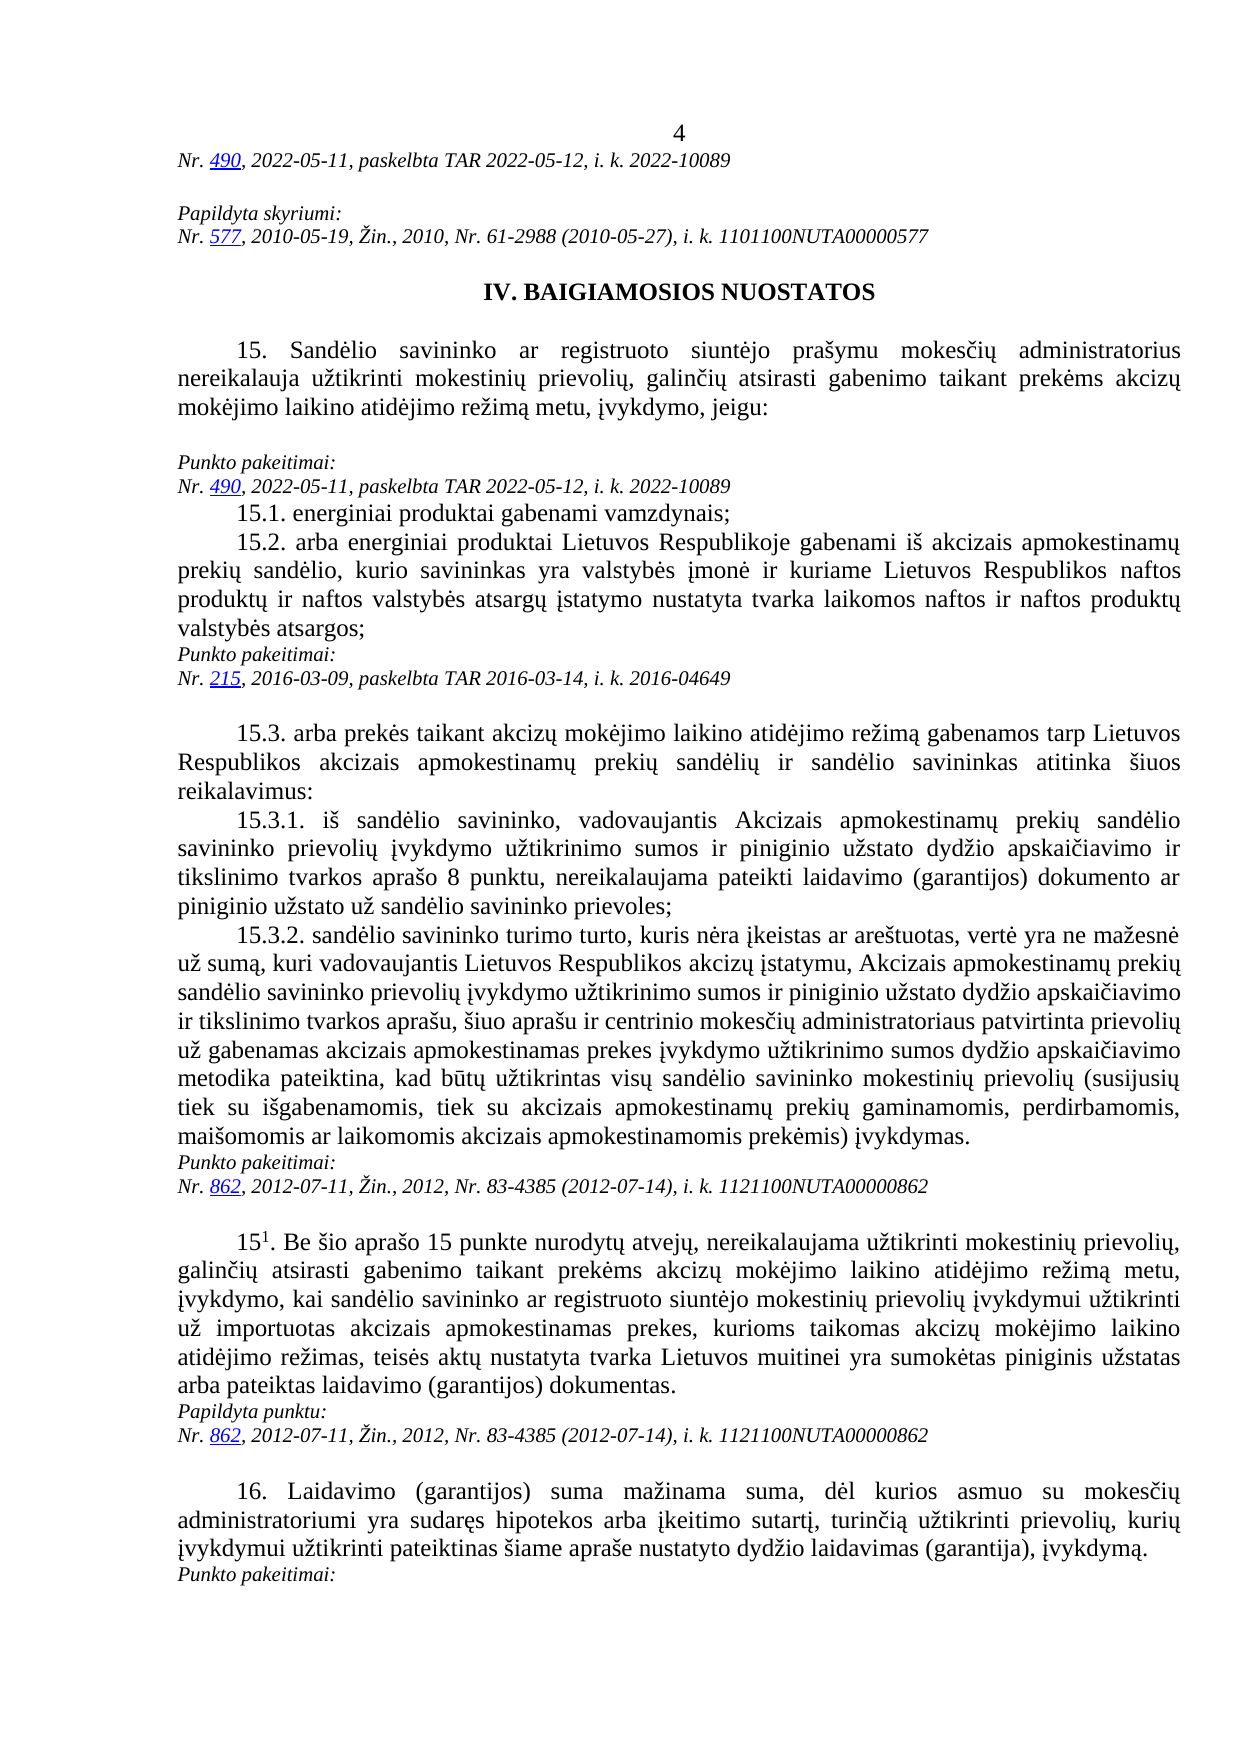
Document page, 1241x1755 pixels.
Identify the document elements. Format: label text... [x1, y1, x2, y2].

text Papildyta punktu: [177, 1399, 1181, 1423]
text Punkto pakeitimai: [177, 1562, 1181, 1586]
text 15. Sandėlio savininko ar registruoto siuntėjo prašymu mokesčių administratorius nereikalauja užtikrinti mokestinių prievolių, galinčių atsirasti gabenimo taikant prekėms akcizų mokėjimo laikino atidėjimo režimą metu, įvykdymo, jeigu: [177, 335, 1181, 421]
text 15.3.2. sandėlio savininko turimo turto, kuris nėra įkeistas ar areštuotas, vertė yra ne mažesnė už sumą, kuri vadovaujantis Lietuvos Respublikos akcizų įstatymu, Akcizais apmokestinamų prekių sandėlio savininko prievolių įvykdymo užtikrinimo sumos ir piniginio užstato dydžio apskaičiavimo ir tikslinimo tvarkos aprašu, šiuo aprašu ir centrinio mokesčių administratoriaus patvirtinta prievolių už gabenamas akcizais apmokestinamas prekes įvykdymo užtikrinimo sumos dydžio apskaičiavimo metodika pateiktina, kad būtų užtikrintas visų sandėlio savininko mokestinių prievolių (susijusių tiek su išgabenamomis, tiek su akcizais apmokestinamų prekių gaminamomis, perdirbamomis, maišomomis ar laikomomis akcizais apmokestinamomis prekėmis) įvykdymas. [177, 920, 1181, 1150]
text Nr. 862, 2012-07-11, Žin., 2012, Nr. 83-4385 (2012-07-14), i. k. 1121100NUTA00000862 [177, 1423, 1181, 1447]
text IV. BAIGIAMOSIOS NUOSTATOS [177, 277, 1181, 306]
text 16. Laidavimo (garantijos) suma mažinama suma, dėl kurios asmuo su mokesčių administratoriumi yra sudaręs hipotekos arba įkeitimo sutartį, turinčią užtikrinti prievolių, kurių įvykdymui užtikrinti pateiktinas šiame apraše nustatyto dydžio laidavimas (garantija), įvykdymą. [177, 1476, 1181, 1562]
text 15.1. energiniai produktai gabenami vamzdynais; [177, 498, 1181, 527]
text Nr. 862, 2012-07-11, Žin., 2012, Nr. 83-4385 (2012-07-14), i. k. 1121100NUTA00000862 [177, 1174, 1181, 1198]
text Punkto pakeitimai: [177, 1150, 1181, 1174]
text 15.2. arba energiniai produktai Lietuvos Respublikoje gabenami iš akcizais apmokestinamų prekių sandėlio, kurio savininkas yra valstybės įmonė ir kuriame Lietuvos Respublikos naftos produktų ir naftos valstybės atsargų įstatymo nustatyta tvarka laikomos naftos ir naftos produktų valstybės atsargos; [177, 527, 1181, 642]
text Punkto pakeitimai: [177, 450, 1181, 474]
text 15.3.1. iš sandėlio savininko, vadovaujantis Akcizais apmokestinamų prekių sandėlio savininko prievolių įvykdymo užtikrinimo sumos ir piniginio užstato dydžio apskaičiavimo ir tikslinimo tvarkos aprašo 8 punktu, nereikalaujama pateikti laidavimo (garantijos) dokumento ar piniginio užstato už sandėlio savininko prievoles; [177, 805, 1181, 920]
text Nr. 215, 2016-03-09, paskelbta TAR 2016-03-14, i. k. 2016-04649 [177, 666, 1181, 690]
text 151. Be šio aprašo 15 punkte nurodytų atvejų, nereikalaujama užtikrinti mokestinių prievolių, galinčių atsirasti gabenimo taikant prekėms akcizų mokėjimo laikino atidėjimo režimą metu, įvykdymo, kai sandėlio savininko ar registruoto siuntėjo mokestinių prievolių įvykdymui užtikrinti už importuotas akcizais apmokestinamas prekes, kurioms taikomas akcizų mokėjimo laikino atidėjimo režimas, teisės aktų nustatyta tvarka Lietuvos muitinei yra sumokėtas piniginis užstatas arba pateiktas laidavimo (garantijos) dokumentas. [177, 1227, 1181, 1399]
text Punkto pakeitimai: [177, 642, 1181, 666]
text Nr. 577, 2010-05-19, Žin., 2010, Nr. 61-2988 (2010-05-27), i. k. 1101100NUTA00000577 [177, 224, 1181, 248]
text Nr. 490, 2022-05-11, paskelbta TAR 2022-05-12, i. k. 2022-10089 [177, 474, 1181, 498]
text Papildyta skyriumi: [177, 200, 1181, 224]
text Nr. 490, 2022-05-11, paskelbta TAR 2022-05-12, i. k. 2022-10089 [177, 148, 1181, 172]
text 15.3. arba prekės taikant akcizų mokėjimo laikino atidėjimo režimą gabenamos tarp Lietuvos Respublikos akcizais apmokestinamų prekių sandėlių ir sandėlio savininkas atitinka šiuos reikalavimus: [177, 718, 1181, 805]
